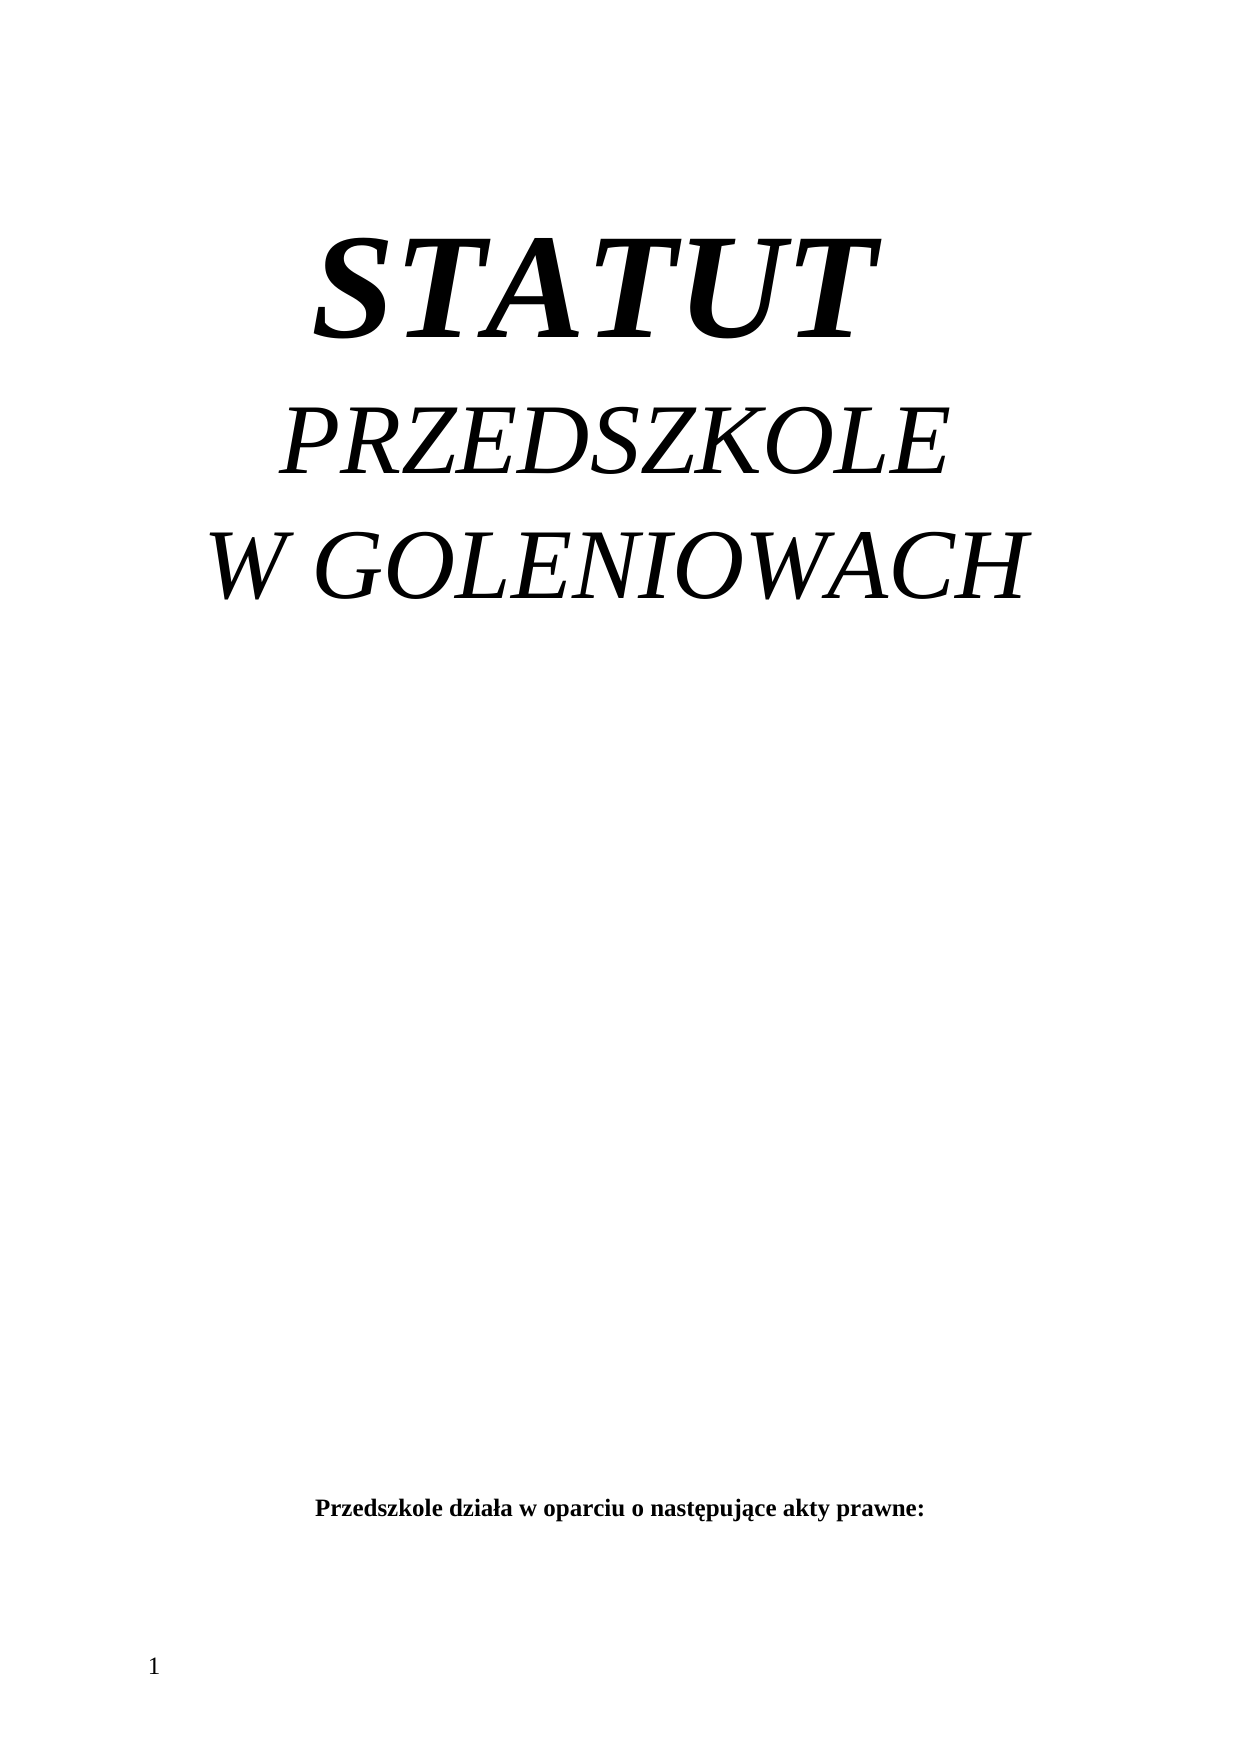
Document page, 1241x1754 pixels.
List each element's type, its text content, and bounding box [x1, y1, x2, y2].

subtitle PRZEDSZKOLE [148, 380, 1093, 495]
subtitle STATUT [148, 197, 1093, 370]
text Przedszkole działa w oparciu o następujące akty prawne: [148, 1493, 1093, 1521]
subtitle W GOLENIOWACH [148, 506, 1093, 621]
